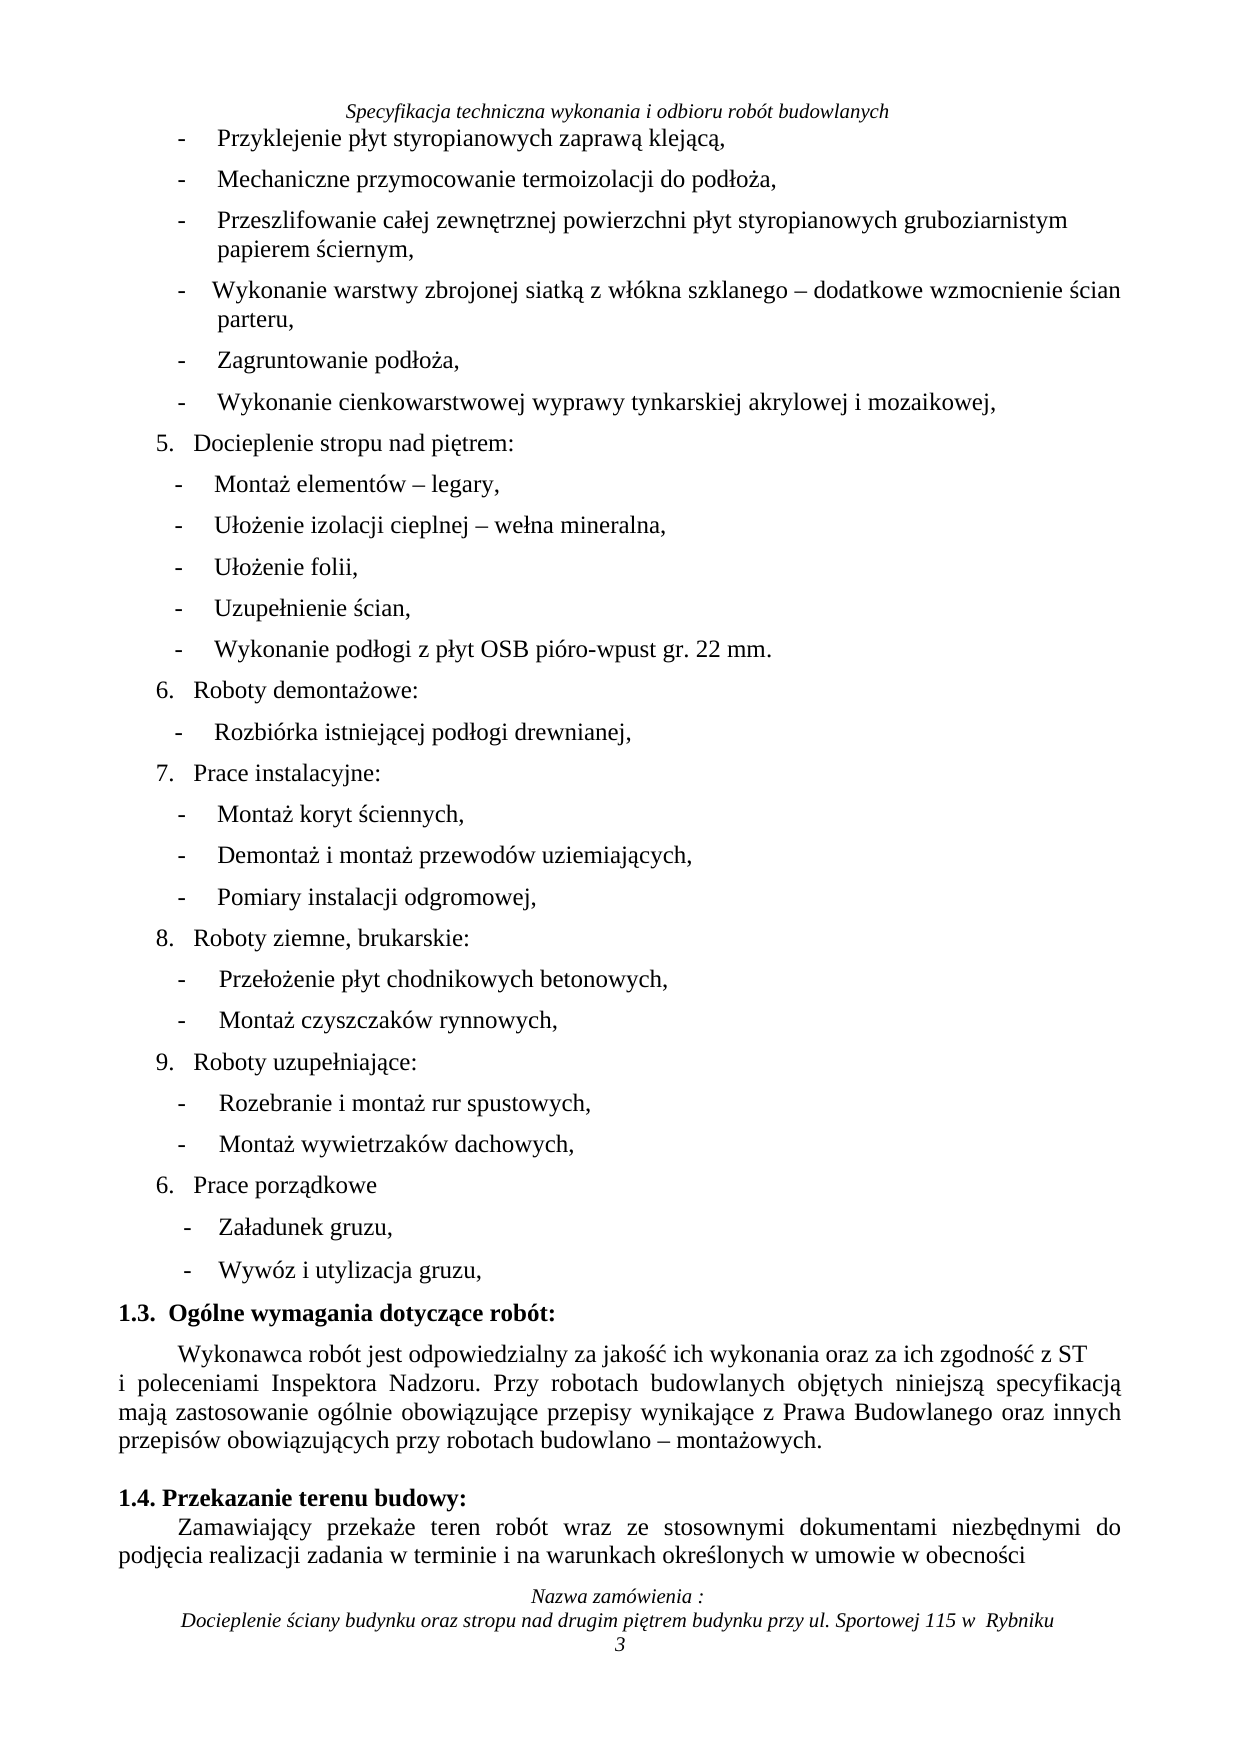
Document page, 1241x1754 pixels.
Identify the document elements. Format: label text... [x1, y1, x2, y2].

list Roboty demontażowe: [156, 675, 1122, 704]
list - Rozbiórka istniejącej podłogi drewnianej, [118, 717, 1122, 745]
list - Ułożenie izolacji cieplnej – wełna mineralna, [118, 510, 1122, 539]
text Wykonawca robót jest odpowiedzialny za jakość ich wykonania oraz za ich zgodność z ST i poleceniami Inspektora Nadzoru. Przy robotach budowlanych objętych niniejszą specyfikacją mają zastosowanie ogólnie obowiązujące przepisy wynikające z Prawa Budowlanego oraz innych przepisów obowiązujących przy robotach budowlano – montażowych. [118, 1339, 1122, 1454]
list - Montaż elementów – legary, [118, 469, 1122, 498]
text - Przeszlifowanie całej zewnętrznej powierzchni płyt styropianowych gruboziarnistym papierem ściernym, [118, 205, 1122, 263]
list Roboty ziemne, brukarskie: [156, 923, 1122, 952]
text 1.4. Przekazanie terenu budowy: [118, 1483, 1122, 1512]
list - Uzupełnienie ścian, [118, 593, 1122, 622]
text - Wykonanie cienkowarstwowej wyprawy tynkarskiej akrylowej i mozaikowej, [118, 387, 1122, 415]
list Przełożenie płyt chodnikowych betonowych, [177, 964, 1122, 993]
text 1.3. Ogólne wymagania dotyczące robót: [118, 1298, 1122, 1327]
list - Montaż koryt ściennych, [142, 799, 1122, 828]
list Roboty uzupełniające: [156, 1047, 1122, 1075]
list - Wykonanie podłogi z płyt OSB pióro-wpust gr. 22 mm. [118, 634, 1122, 663]
list Rozebranie i montaż rur spustowych, [177, 1088, 1122, 1117]
text - Przyklejenie płyt styropianowych zaprawą klejącą, [118, 123, 1122, 152]
list - Pomiary instalacji odgromowej, [142, 882, 1122, 910]
list 6. Prace porządkowe [118, 1170, 1122, 1199]
text - Mechaniczne przymocowanie termoizolacji do podłoża, [118, 164, 1122, 193]
list Załadunek gruzu, [183, 1212, 1122, 1240]
list Montaż wywietrzaków dachowych, [177, 1129, 1122, 1158]
text - Wykonanie warstwy zbrojonej siatką z włókna szklanego – dodatkowe wzmocnienie ścian parteru, [118, 275, 1122, 333]
list Montaż czyszczaków rynnowych, [177, 1005, 1122, 1034]
list Prace instalacyjne: [156, 758, 1122, 787]
list Wywóz i utylizacja gruzu, [183, 1255, 1122, 1283]
text Zamawiający przekaże teren robót wraz ze stosownymi dokumentami niezbędnymi do podjęcia realizacji zadania w terminie i na warunkach określonych w umowie w obecności [118, 1512, 1122, 1569]
text - Zagruntowanie podłoża, [118, 345, 1122, 374]
list Docieplenie stropu nad piętrem: [156, 428, 1122, 457]
list - Ułożenie folii, [118, 552, 1122, 580]
list - Demontaż i montaż przewodów uziemiających, [142, 840, 1122, 869]
